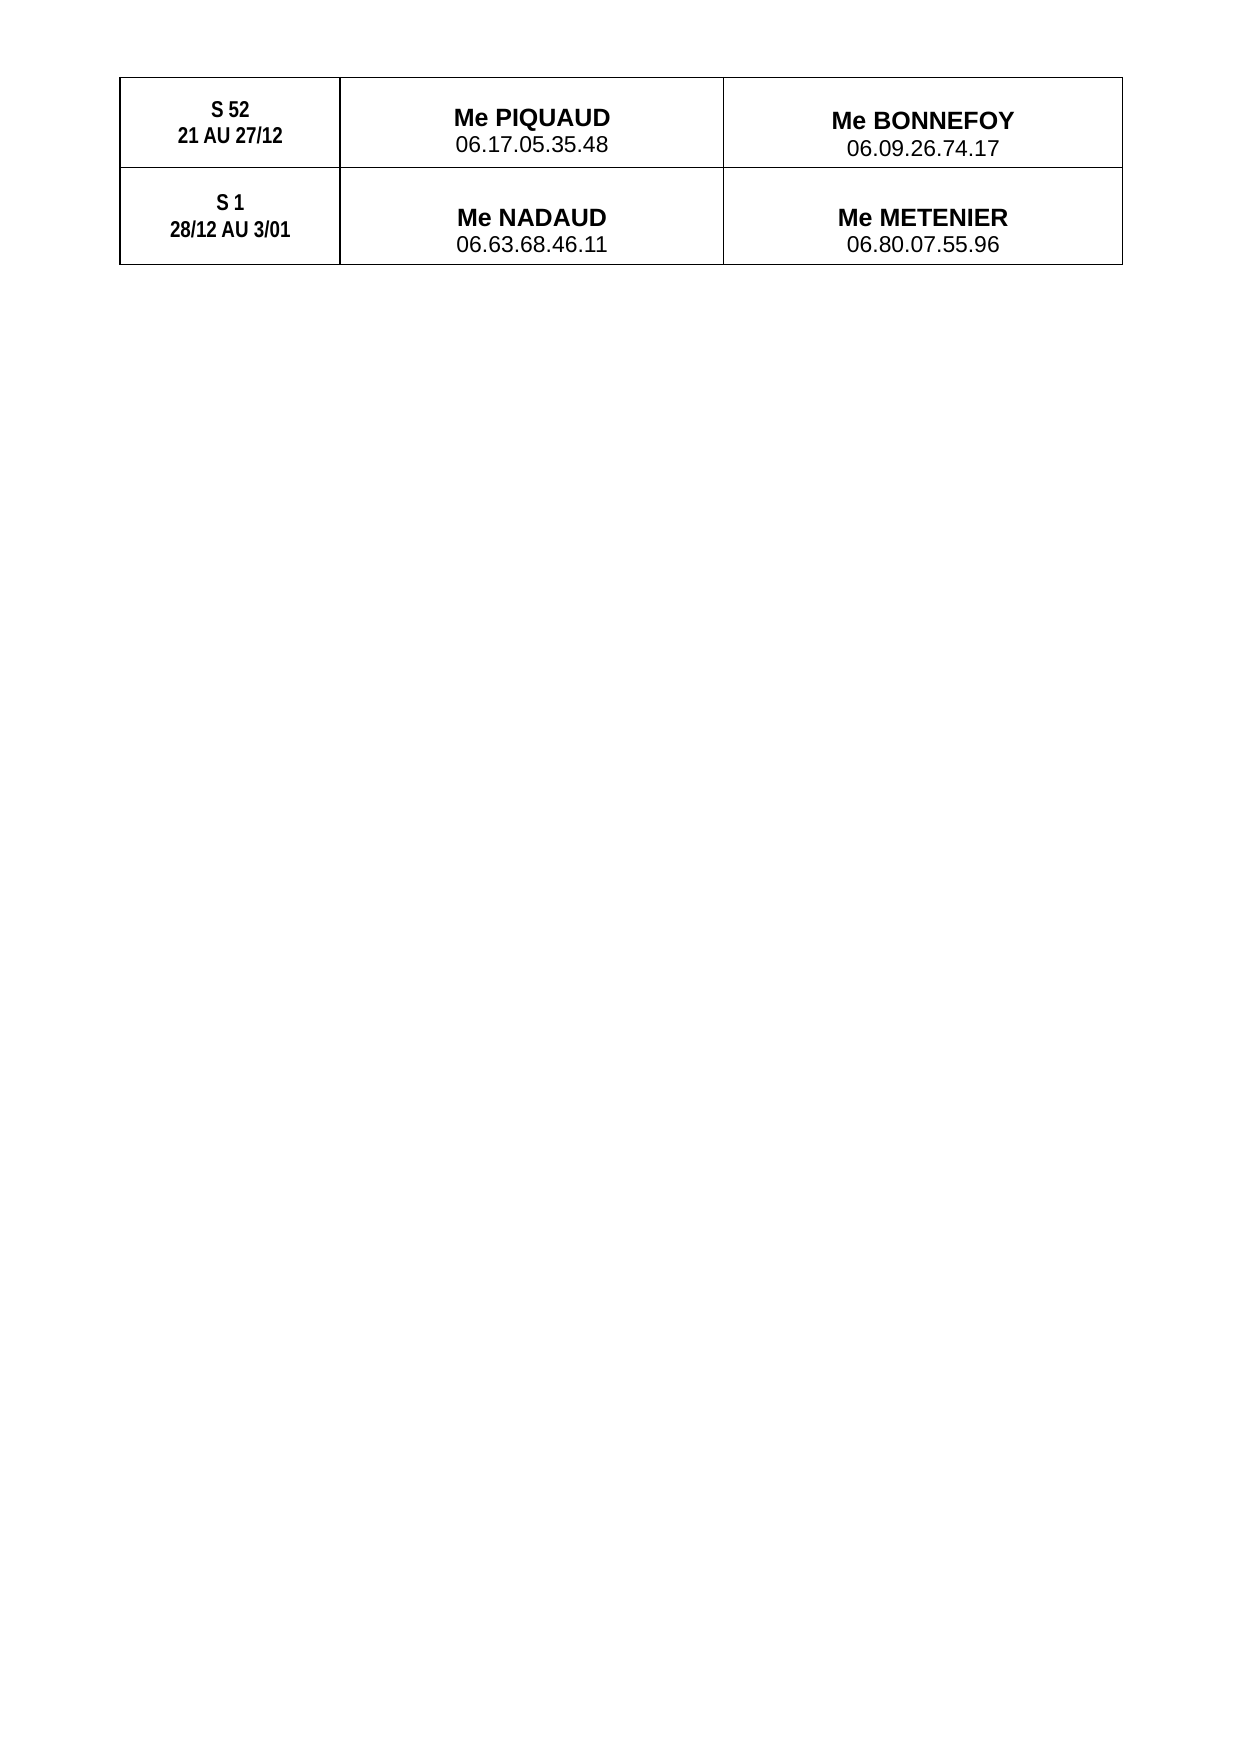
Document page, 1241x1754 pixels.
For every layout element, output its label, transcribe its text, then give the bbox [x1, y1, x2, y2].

table_cell S 52 21 AU 27/12 [121, 78, 339, 167]
table_cell Me BONNEFOY 06.09.26.74.17 [724, 78, 1122, 167]
table_cell S 1 28/12 AU 3/01 [121, 168, 339, 263]
table_cell Me NADAUD 06.63.68.46.11 [341, 168, 723, 263]
table_cell Me PIQUAUD 06.17.05.35.48 [341, 78, 723, 167]
table_cell Me METENIER 06.80.07.55.96 [724, 168, 1122, 263]
